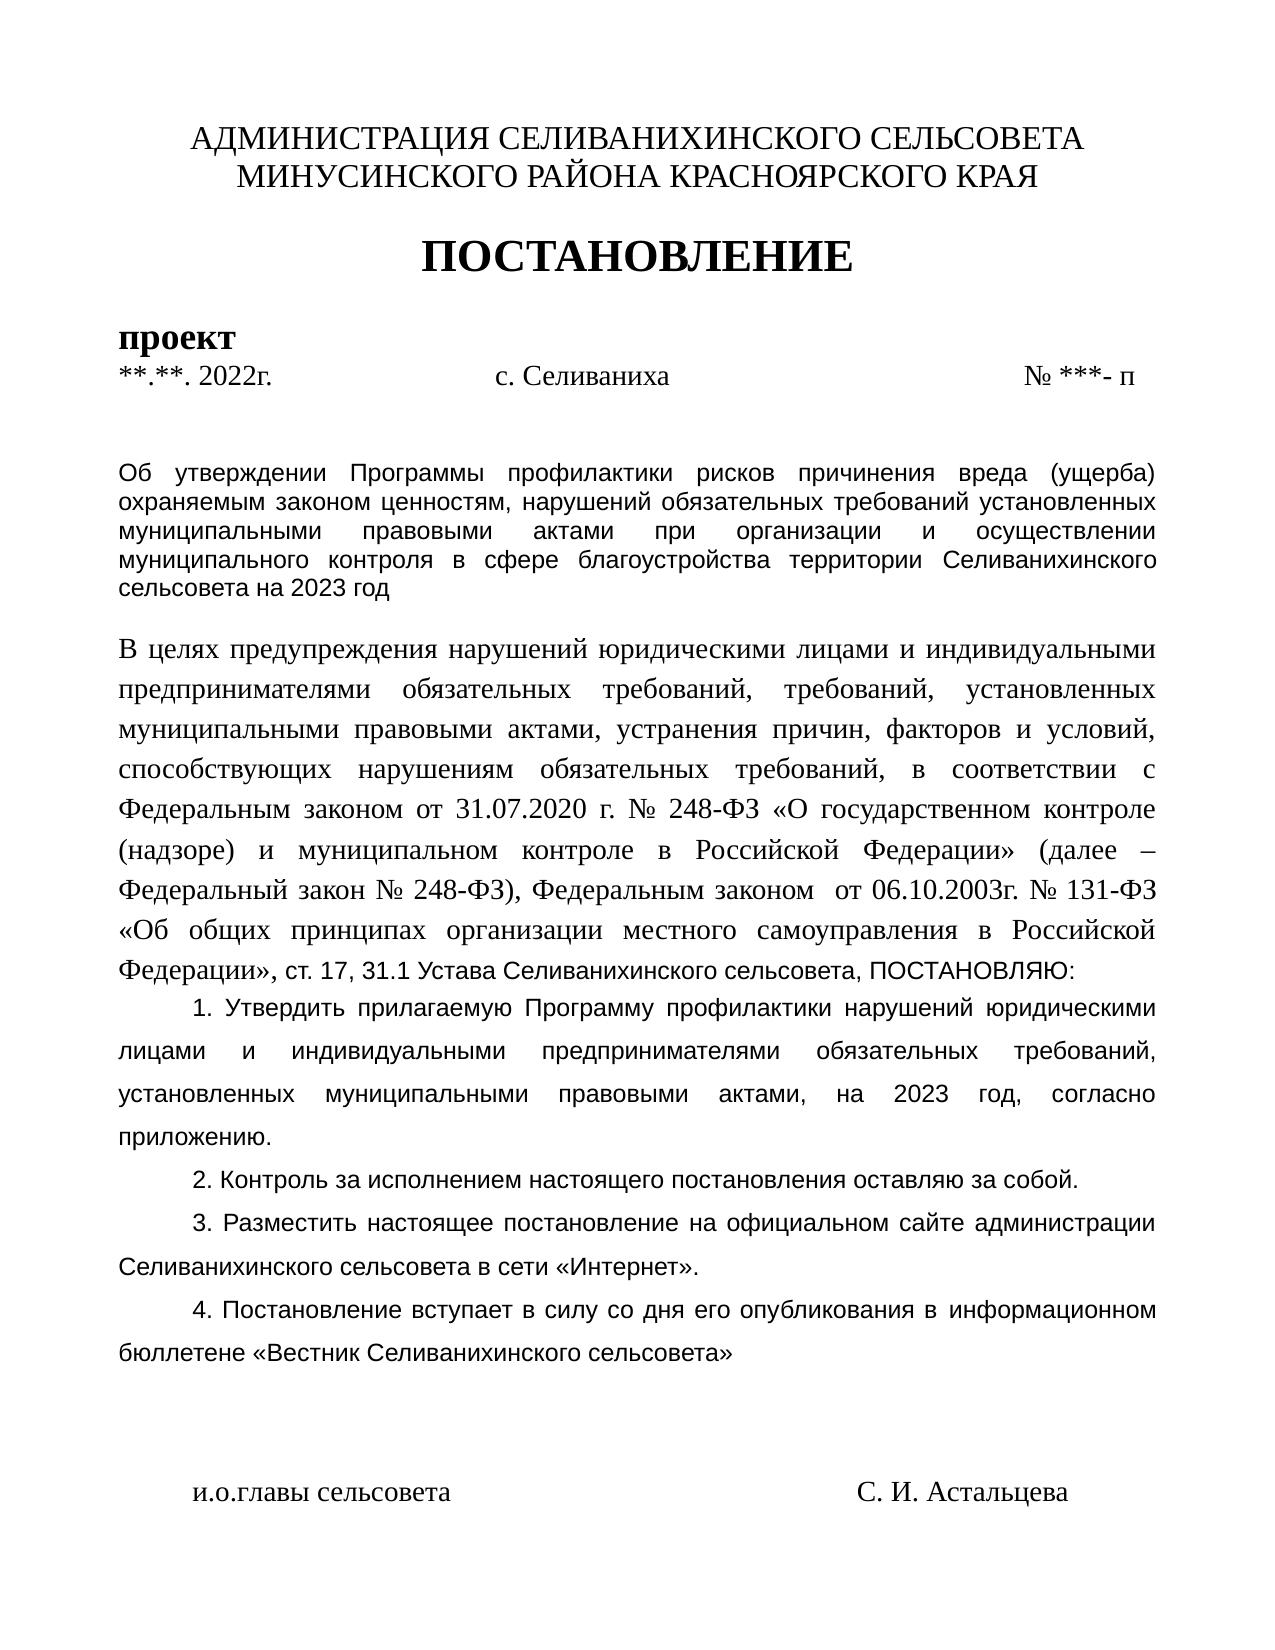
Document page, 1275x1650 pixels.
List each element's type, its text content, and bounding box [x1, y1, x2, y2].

text 3. Разместить настоящее постановление на официальном сайте администрации Селиванихинского сельсовета в сети «Интернет». [118, 1208, 1157, 1280]
text МИНУСИНСКОГО РАЙОНА КРАСНОЯРСКОГО КРАЯ [118, 156, 1157, 195]
text В целях предупреждения нарушений юридическими лицами и индивидуальными предпринимателями обязательных требований, требований, установленных муниципальными правовыми актами, устранения причин, факторов и условий, способствующих нарушениям обязательных требований, в соответствии с Федеральным законом от 31.07.2020 г. № 248-ФЗ «О государственном контроле (надзоре) и муниципальном контроле в Российской Федерации» (далее – Федеральный закон № 248-ФЗ), Федеральным законом от 06.10.2003г. № 131-ФЗ «Об общих принципах организации местного самоуправления в Российской Федерации», ст. 17, 31.1 Устава Селиванихинского сельсовета, ПОСТАНОВЛЯЮ: [118, 631, 1157, 986]
text АДМИНИСТРАЦИЯ СЕЛИВАНИХИНСКОГО СЕЛЬСОВЕТА [118, 118, 1157, 156]
text проект [118, 314, 1157, 358]
text 4. Постановление вступает в силу со дня его опубликования в информационном бюллетене «Вестник Селиванихинского сельсовета» [118, 1294, 1157, 1366]
text ПОСТАНОВЛЕНИЕ [118, 228, 1157, 281]
text и.о.главы сельсовета С. И. Астальцева [118, 1474, 1157, 1508]
text Об утверждении Программы профилактики рисков причинения вреда (ущерба) охраняемым законом ценностям, нарушений обязательных требований установленных муниципальными правовыми актами при организации и осуществлении муниципального контроля в сфере благоустройства территории Селиванихинского сельсовета на 2023 год [118, 458, 1157, 602]
text **.**. 2022г. с. Селиваниха № ***- п [118, 358, 1157, 391]
text 1. Утвердить прилагаемую Программу профилактики нарушений юридическими лицами и индивидуальными предпринимателями обязательных требований, установленных муниципальными правовыми актами, на 2023 год, согласно приложению. [118, 993, 1157, 1151]
text 2. Контроль за исполнением настоящего постановления оставляю за собой. [118, 1165, 1157, 1194]
